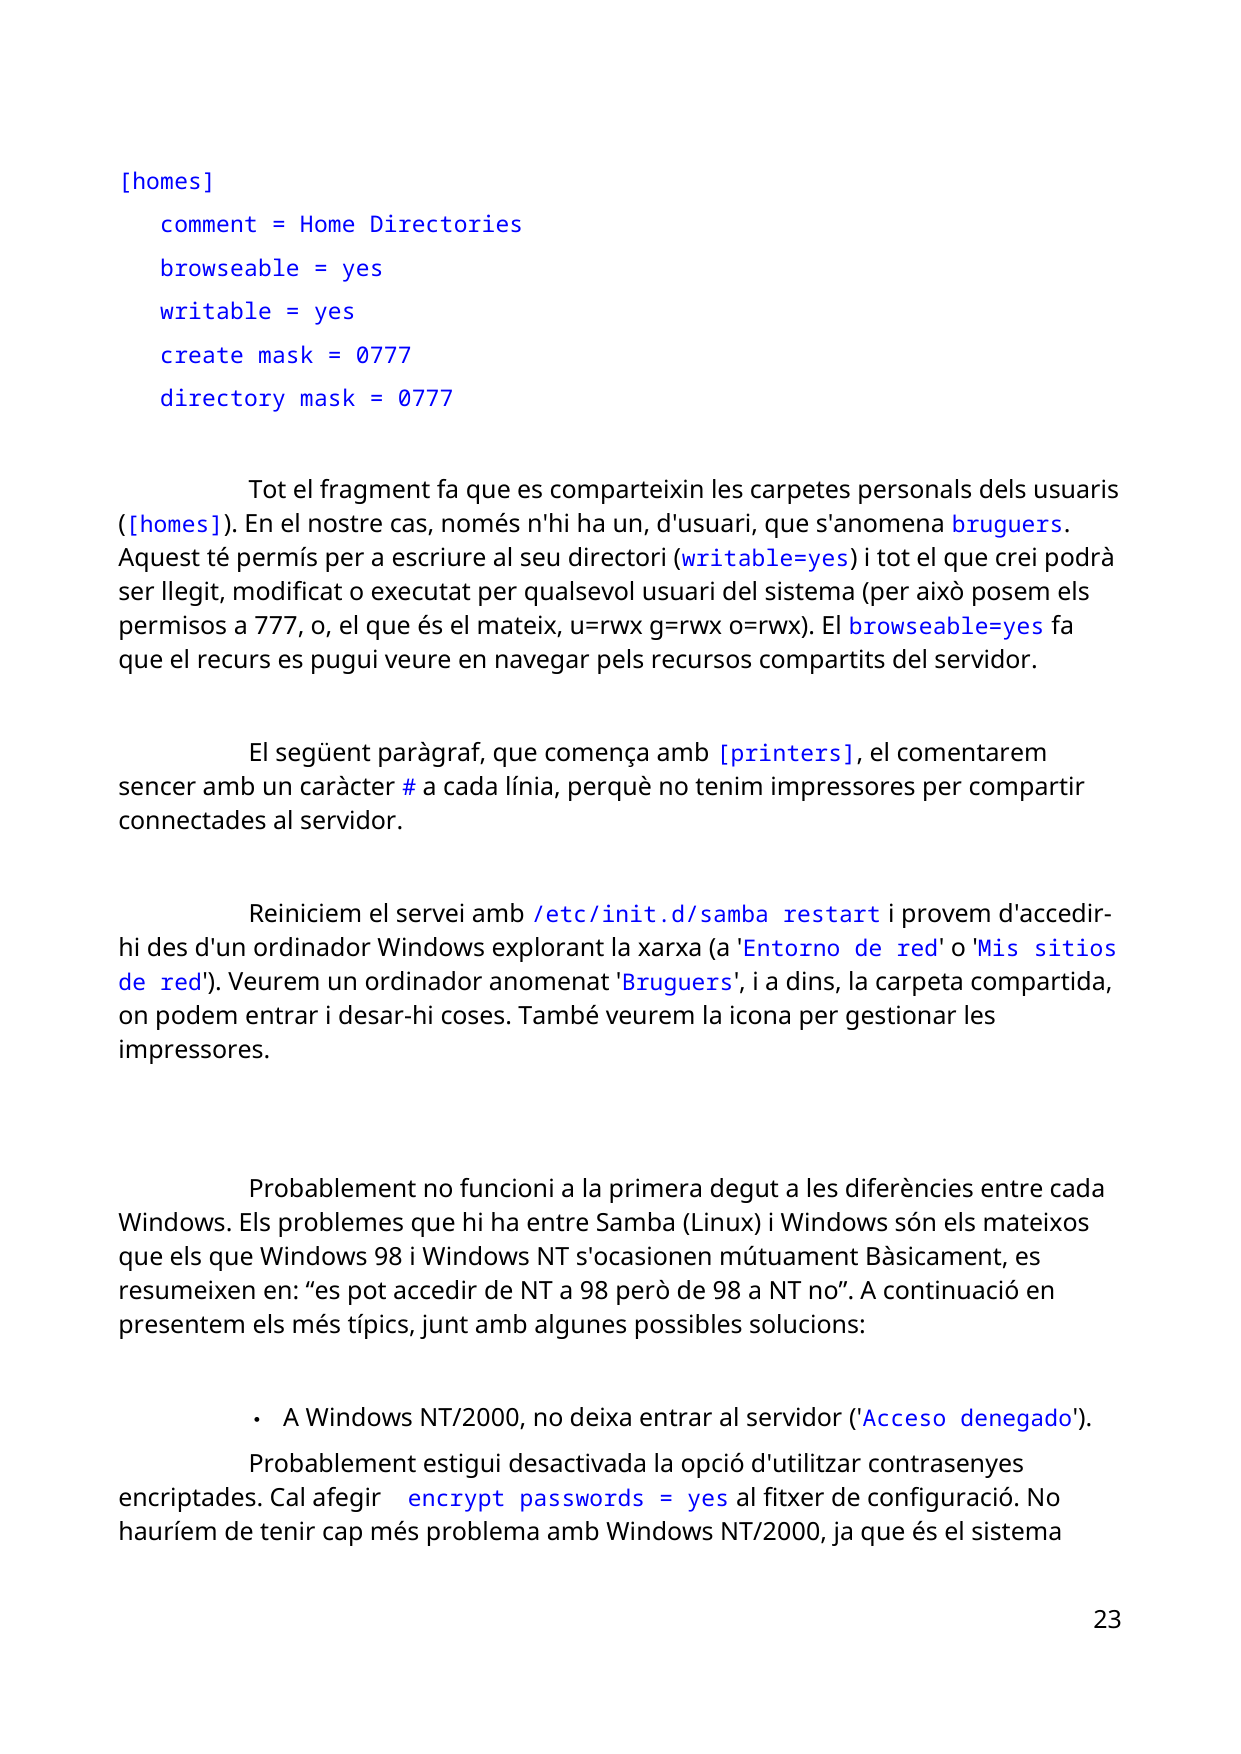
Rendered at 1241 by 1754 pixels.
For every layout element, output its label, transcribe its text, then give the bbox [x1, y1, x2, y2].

text browseable = yes [118, 252, 1122, 283]
list A Windows NT/2000, no deixa entrar al servidor ('Acceso denegado'). [253, 1400, 1122, 1434]
text directory mask = 0777 [118, 382, 1122, 413]
text comment = Home Directories [118, 208, 1122, 239]
text [homes] [118, 164, 1122, 196]
text Probablement estigui desactivada la opció d'utilitzar contrasenyes encriptades. Cal afegir encrypt passwords = yes al fitxer de configuració. No hauríem de tenir cap més problema amb Windows NT/2000, ja que és el sistema [118, 1446, 1122, 1548]
text Tot el fragment fa que es comparteixin les carpetes personals dels usuaris ([homes]). En el nostre cas, només n'hi ha un, d'usuari, que s'anomena bruguers. Aquest té permís per a escriure al seu directori (writable=yes) i tot el que crei podrà ser llegit, modificat o executat per qualsevol usuari del sistema (per això posem els permisos a 777, o, el que és el mateix, u=rwx g=rwx o=rwx). El browseable=yes fa que el recurs es pugui veure en navegar pels recursos compartits del servidor. [118, 472, 1122, 676]
text El següent paràgraf, que comença amb [printers], el comentarem sencer amb un caràcter # a cada línia, perquè no tenim impressores per compartir connectades al servidor. [118, 735, 1122, 837]
text create mask = 0777 [118, 339, 1122, 370]
text Reiniciem el servei amb /etc/init.d/samba restart i provem d'accedir-hi des d'un ordinador Windows explorant la xarxa (a 'Entorno de red' o 'Mis sitios de red'). Veurem un ordinador anomenat 'Bruguers', i a dins, la carpeta compartida, on podem entrar i desar-hi coses. També veurem la icona per gestionar les impressores. [118, 896, 1122, 1066]
text writable = yes [118, 295, 1122, 326]
text Probablement no funcioni a la primera degut a les diferències entre cada Windows. Els problemes que hi ha entre Samba (Linux) i Windows són els mateixos que els que Windows 98 i Windows NT s'ocasionen mútuament Bàsicament, es resumeixen en: “es pot accedir de NT a 98 però de 98 a NT no”. A continuació en presentem els més típics, junt amb algunes possibles solucions: [118, 1171, 1122, 1341]
